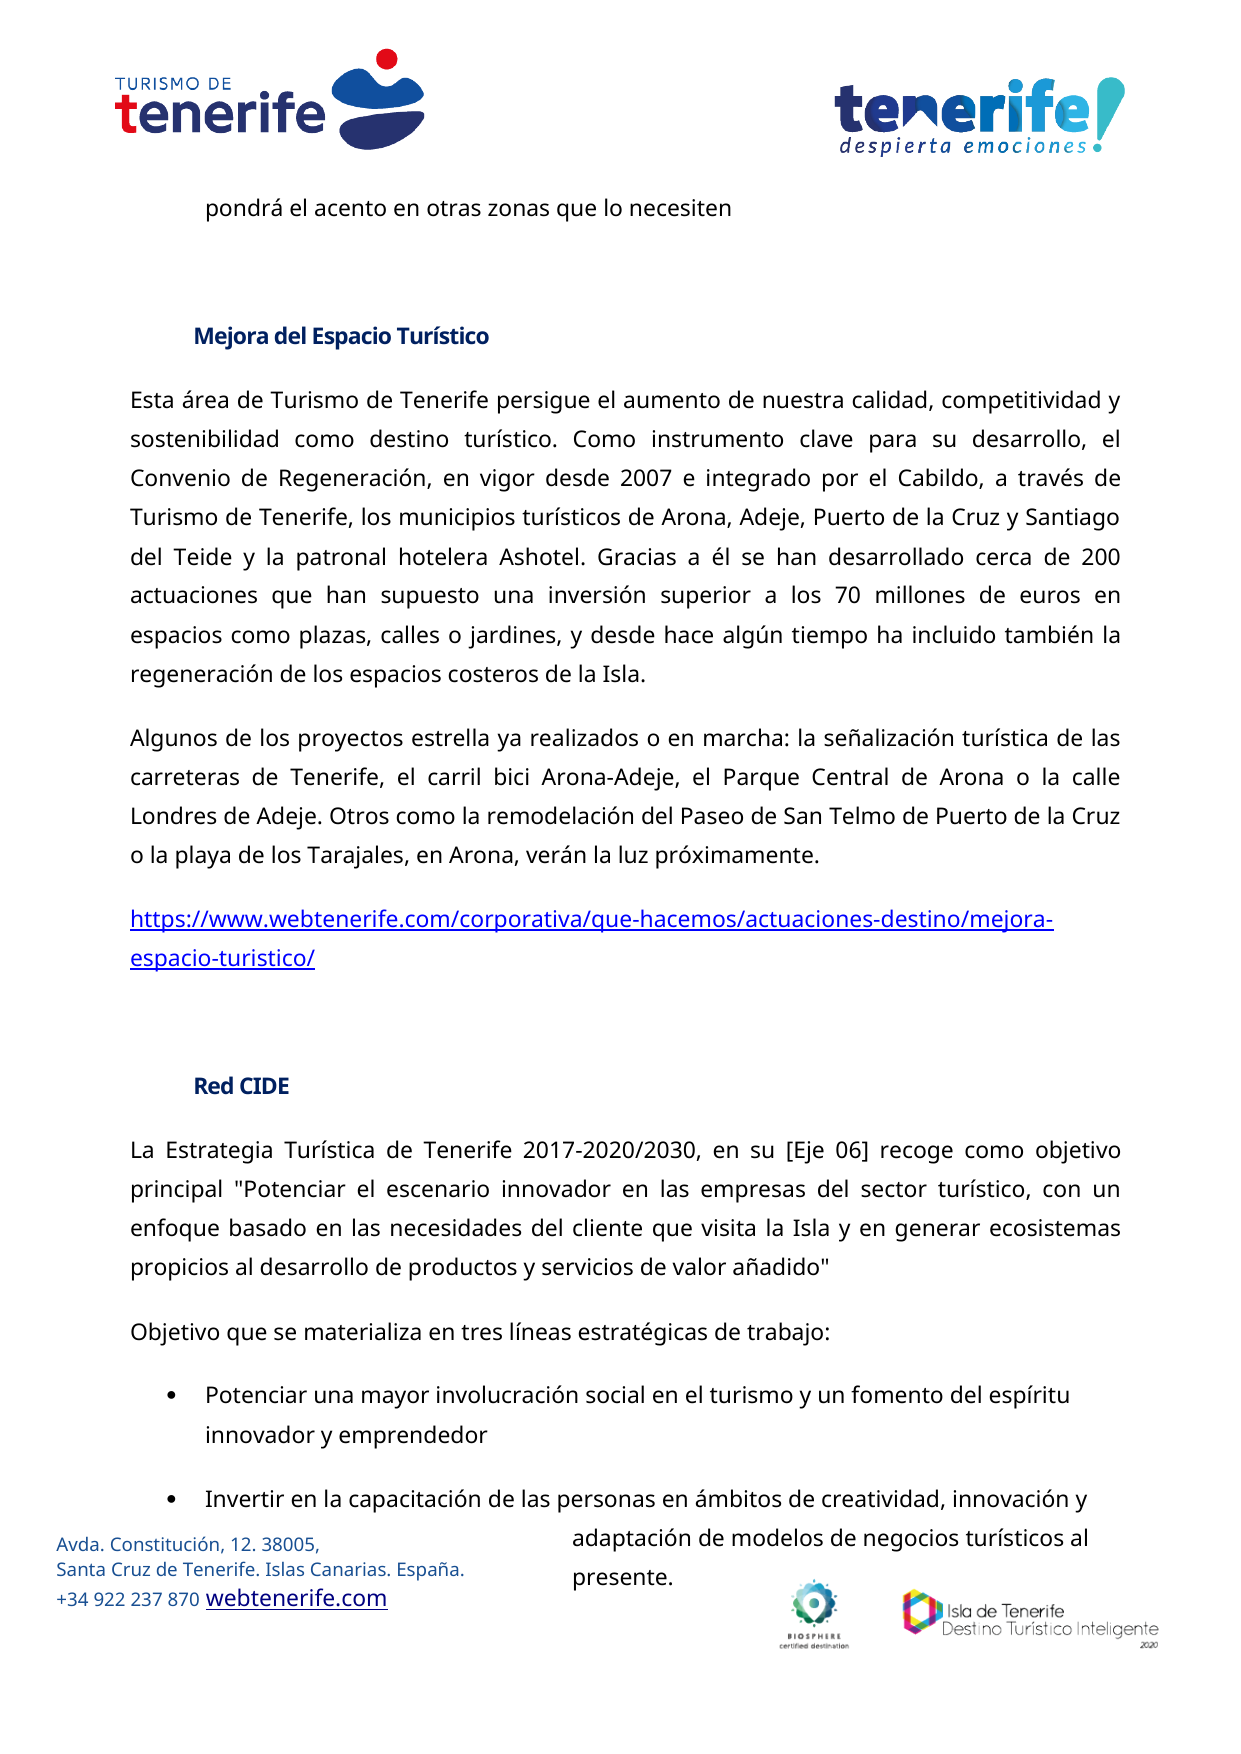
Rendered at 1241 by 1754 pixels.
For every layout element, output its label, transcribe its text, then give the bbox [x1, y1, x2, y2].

subtitle Algunos de los proyectos estrella ya realizados o en marcha: la señalización turística de las carreteras de Tenerife, el carril bici Arona-Adeje, el Parque Central de Arona o la calle Londres de Adeje. Otros como la remodelación del Paseo de San Telmo de Puerto de la Cruz o la playa de los Tarajales, en Arona, verán la luz próximamente.​ [130, 722, 1122, 870]
list Invertir en la capacitación de las personas en ámbitos de creatividad, innovación y adaptación de modelos de negocios turísticos al presente. [167, 1483, 1122, 1592]
text Red CIDE [130, 1070, 1063, 1101]
subtitle La Estrategia Turística de Tenerife 2017-2020/2030, en su [Eje 06] recoge como objetivo principal "Potenciar el escenario innovador en las empresas del sector turístico, con un enfoque basado en las necesidades del cliente que visita la Isla y en generar ecosistemas propicios al desarrollo de productos y servicios de valor añadido" [130, 1134, 1122, 1283]
list En una primera fase, este nuevo departamento centrará su actividad en el Puerto de la Cruz, creando sinergias con el Consorcio de rehabilitación turística. En fases posteriores, pondrá el acento en otras zonas que lo necesiten [167, 192, 1122, 223]
subtitle Esta área de Turismo de Tenerife persigue el aumento de nuestra calidad, competitividad y sostenibilidad como destino turístico. Como instrumento clave para su desarrollo, el Convenio de Regeneración, en vigor desde 2007 e integrado por el Cabildo, a través de Turismo de Tenerife, los municipios turísticos de Arona, Adeje, Puerto de la Cruz y Santiago del Teide y la patronal hotelera Ashotel. Gracias a él se han desarrollado cerca de 200 actuaciones que han supuesto una inversión superior a los 70 millones de euros en espacios como plazas, calles o jardines, y desde hace algún tiempo ha incluido también la regeneración de los espacios costeros de la Isla. [130, 384, 1122, 689]
text Mejora del Espacio Turístico [130, 320, 1063, 351]
list Potenciar una mayor involucración social en el turismo y un fomento del espíritu innovador y emprendedor [167, 1379, 1122, 1450]
subtitle Objetivo que se materializa en tres líneas estratégicas de trabajo: [130, 1315, 1122, 1347]
subtitle https://www.webtenerife.com/corporativa/que-hacemos/actuaciones-destino/mejora-espacio-turistico/ [130, 903, 1122, 973]
